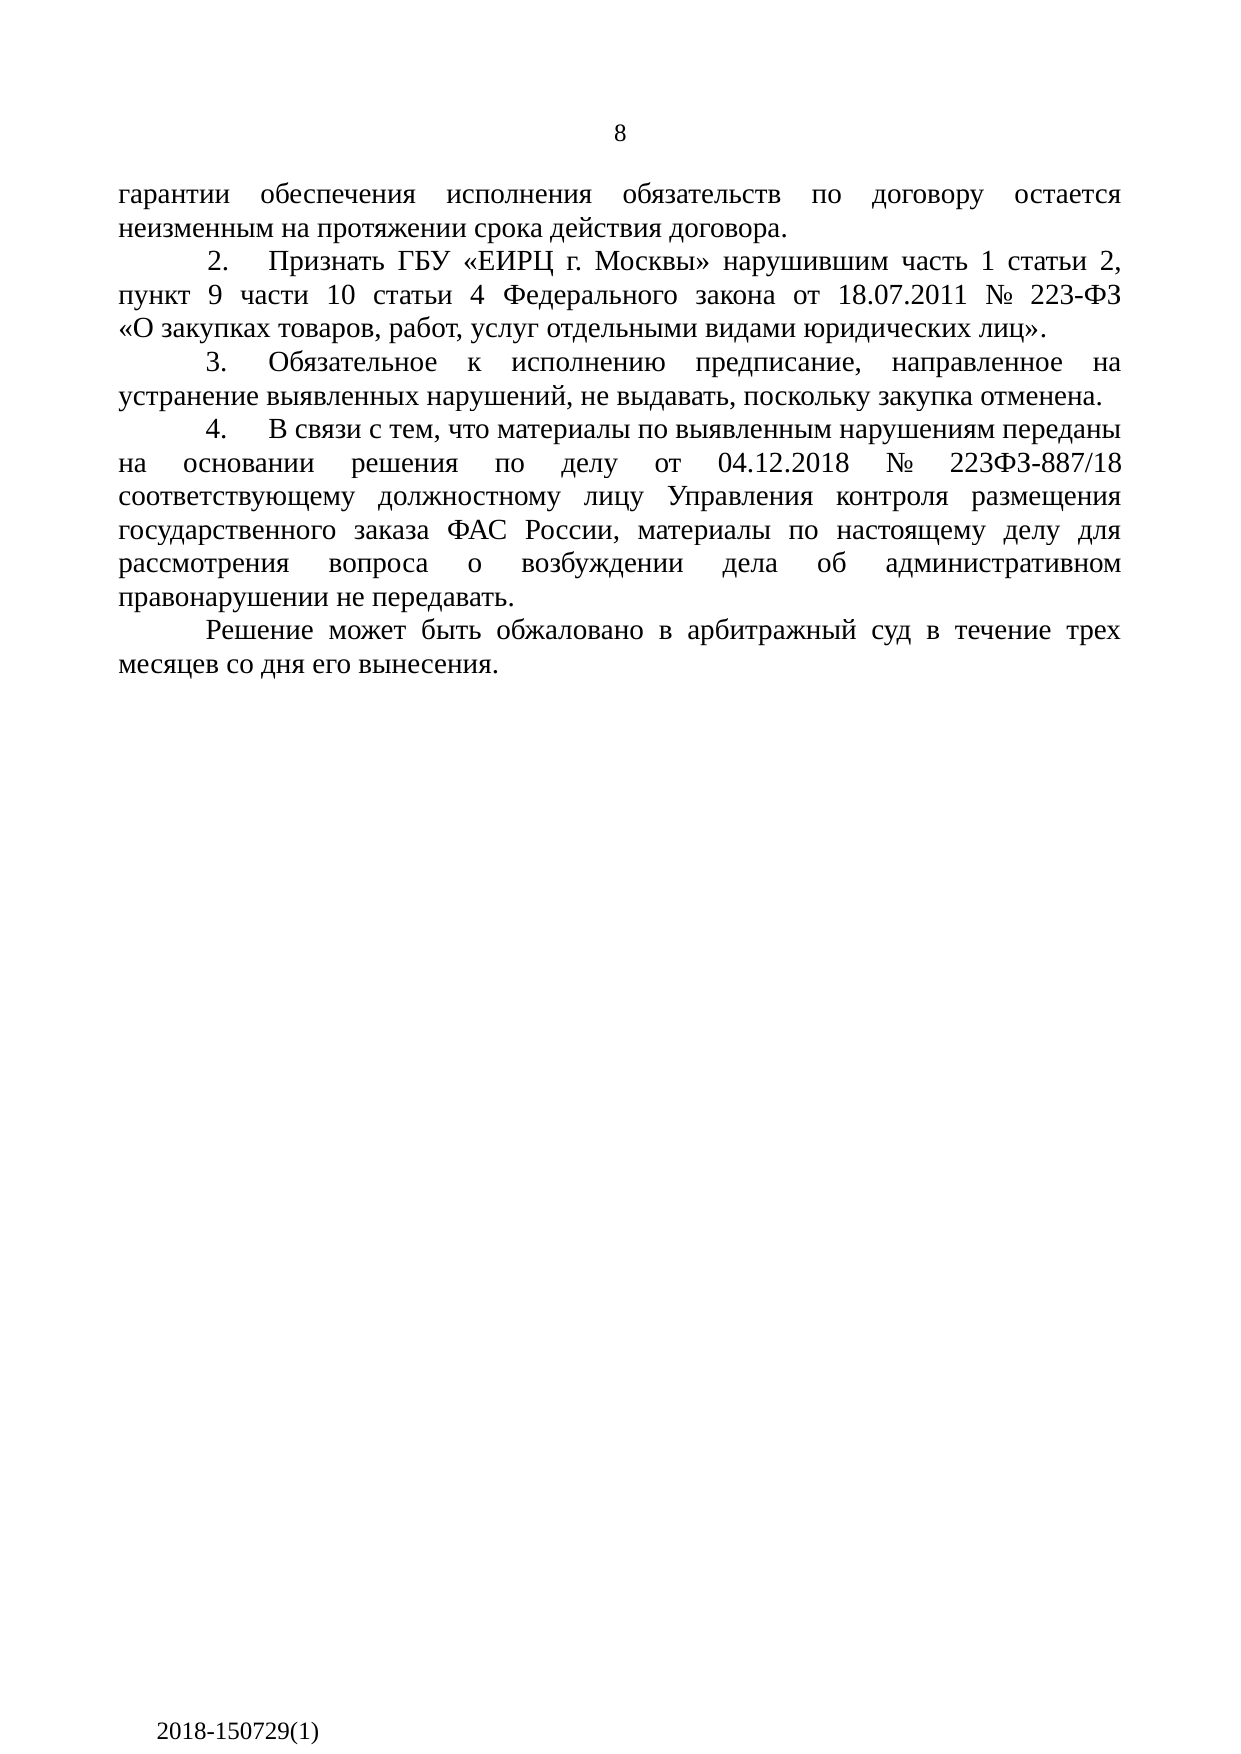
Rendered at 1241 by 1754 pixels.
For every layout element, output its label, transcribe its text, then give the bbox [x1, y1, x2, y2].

list гарантии обеспечения исполнения обязательств по договору остается неизменным на протяжении срока действия договора. [118, 176, 1122, 243]
list Признать ГБУ «ЕИРЦ г. Москвы» нарушившим часть 1 статьи 2, пункт 9 части 10 статьи 4 Федерального закона от 18.07.2011 № 223-ФЗ «О закупках товаров, работ, услуг отдельными видами юридических лиц». [118, 243, 1122, 344]
list В связи с тем, что материалы по выявленным нарушениям переданы на основании решения по делу от 04.12.2018 № 223ФЗ-887/18 соответствующему должностному лицу Управления контроля размещения государственного заказа ФАС России, материалы по настоящему делу для рассмотрения вопроса о возбуждении дела об административном правонарушении не передавать. [118, 411, 1122, 612]
text Решение может быть обжаловано в арбитражный суд в течение трех месяцев со дня его вынесения. [118, 612, 1122, 679]
list Обязательное к исполнению предписание, направленное на устранение выявленных нарушений, не выдавать, поскольку закупка отменена. [118, 344, 1122, 411]
